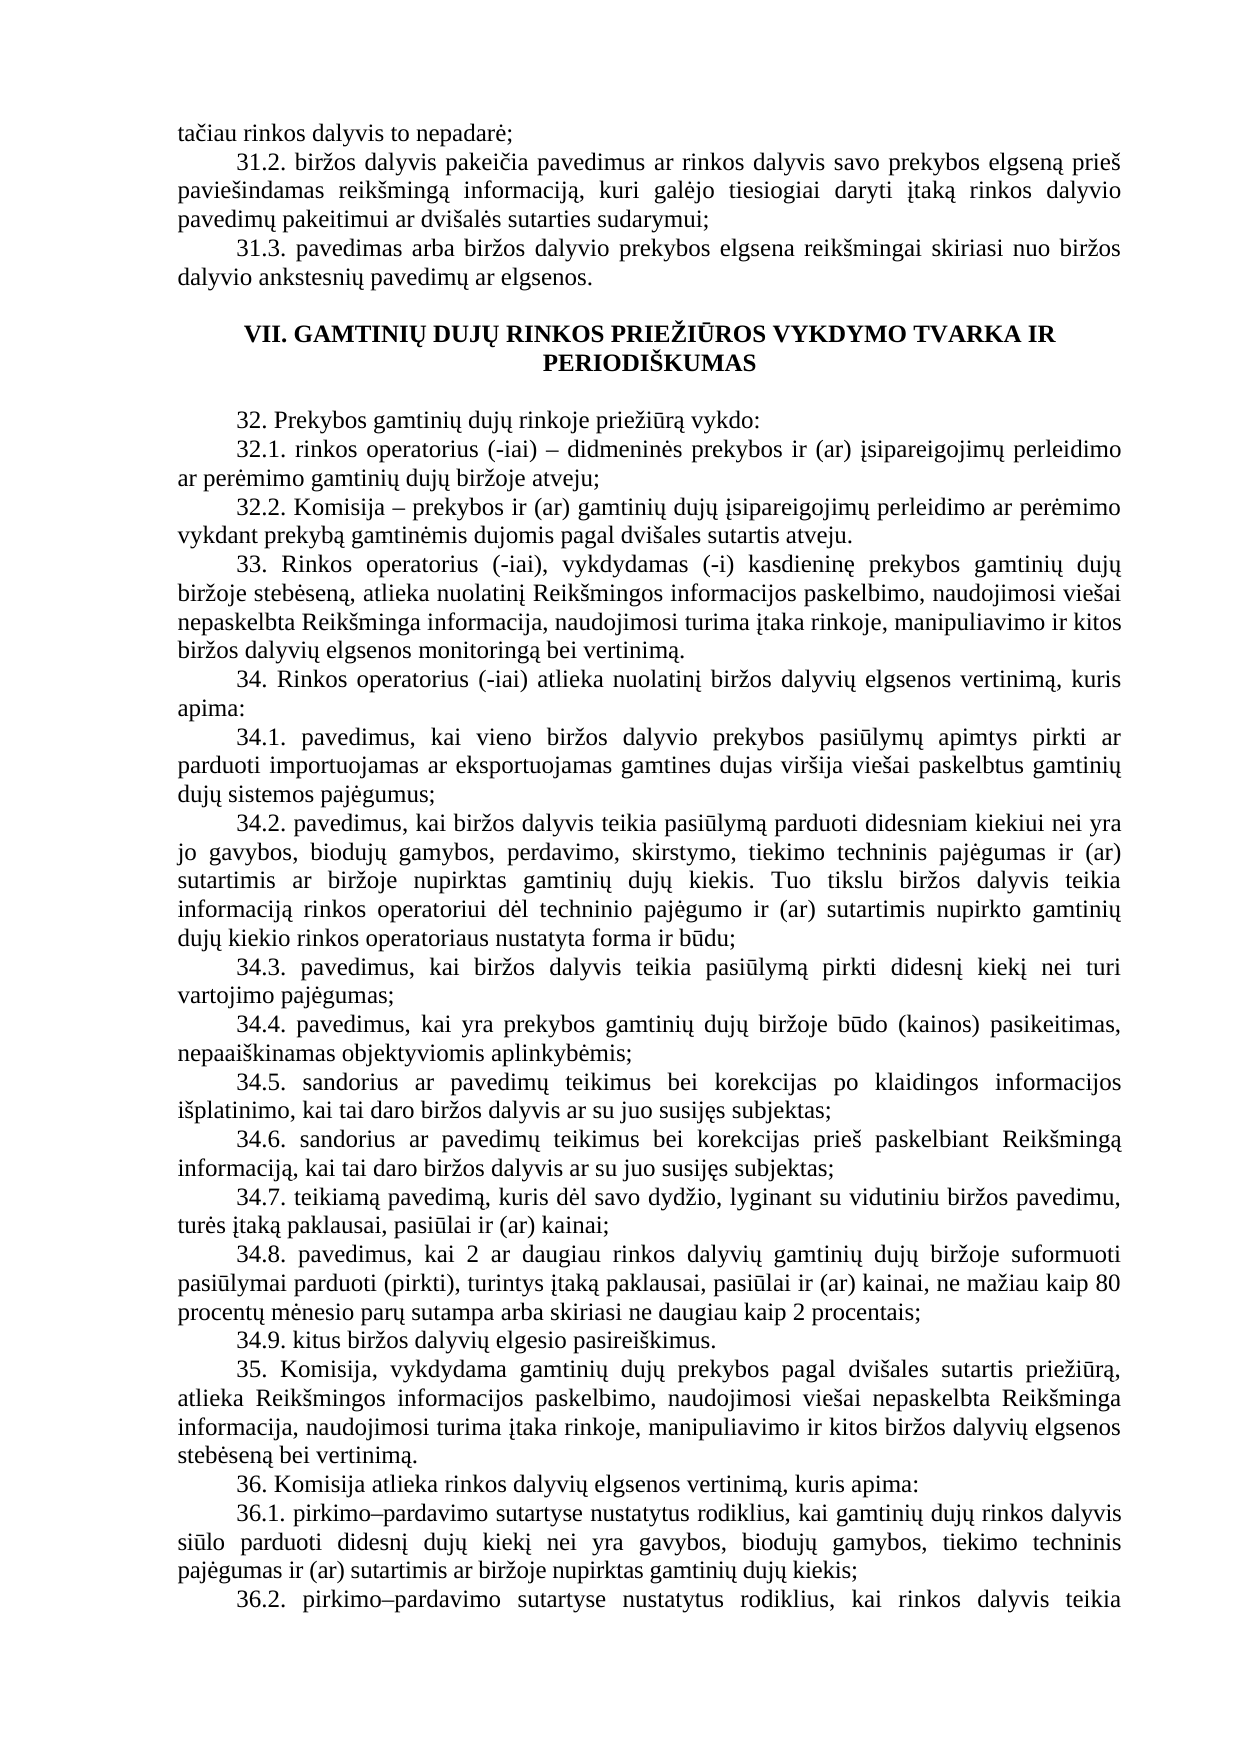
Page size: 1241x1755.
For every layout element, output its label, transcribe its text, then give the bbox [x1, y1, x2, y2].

text 35. Komisija, vykdydama gamtinių dujų prekybos pagal dvišales sutartis priežiūrą, atlieka Reikšmingos informacijos paskelbimo, naudojimosi viešai nepaskelbta Reikšminga informacija, naudojimosi turima įtaka rinkoje, manipuliavimo ir kitos biržos dalyvių elgsenos stebėseną bei vertinimą. [177, 1354, 1122, 1469]
text tačiau rinkos dalyvis to nepadarė; [177, 118, 1122, 147]
text 34.1. pavedimus, kai vieno biržos dalyvio prekybos pasiūlymų apimtys pirkti ar parduoti importuojamas ar eksportuojamas gamtines dujas viršija viešai paskelbtus gamtinių dujų sistemos pajėgumus; [177, 722, 1122, 808]
text 32. Prekybos gamtinių dujų rinkoje priežiūrą vykdo: [177, 406, 1122, 434]
text 36.2. pirkimo–pardavimo sutartyse nustatytus rodiklius, kai rinkos dalyvis teikia [177, 1584, 1122, 1613]
text 34.7. teikiamą pavedimą, kuris dėl savo dydžio, lyginant su vidutiniu biržos pavedimu, turės įtaką paklausai, pasiūlai ir (ar) kainai; [177, 1182, 1122, 1239]
text 34.4. pavedimus, kai yra prekybos gamtinių dujų biržoje būdo (kainos) pasikeitimas, nepaaiškinamas objektyviomis aplinkybėmis; [177, 1009, 1122, 1067]
text 34.5. sandorius ar pavedimų teikimus bei korekcijas po klaidingos informacijos išplatinimo, kai tai daro biržos dalyvis ar su juo susijęs subjektas; [177, 1067, 1122, 1124]
text 31.2. biržos dalyvis pakeičia pavedimus ar rinkos dalyvis savo prekybos elgseną prieš paviešindamas reikšmingą informaciją, kuri galėjo tiesiogiai daryti įtaką rinkos dalyvio pavedimų pakeitimui ar dvišalės sutarties sudarymui; [177, 147, 1122, 233]
text 31.3. pavedimas arba biržos dalyvio prekybos elgsena reikšmingai skiriasi nuo biržos dalyvio ankstesnių pavedimų ar elgsenos. [177, 233, 1122, 291]
text 33. Rinkos operatorius (-iai), vykdydamas (-i) kasdieninę prekybos gamtinių dujų biržoje stebėseną, atlieka nuolatinį Reikšmingos informacijos paskelbimo, naudojimosi viešai nepaskelbta Reikšminga informacija, naudojimosi turima įtaka rinkoje, manipuliavimo ir kitos biržos dalyvių elgsenos monitoringą bei vertinimą. [177, 549, 1122, 664]
text 34.3. pavedimus, kai biržos dalyvis teikia pasiūlymą pirkti didesnį kiekį nei turi vartojimo pajėgumas; [177, 952, 1122, 1009]
text 36. Komisija atlieka rinkos dalyvių elgsenos vertinimą, kuris apima: [177, 1469, 1122, 1498]
text VII. GAMTINIŲ DUJŲ rinkos PRIEŽIŪROS VYKDYMO TVARKA IR PERIODIŠKUMAS [177, 319, 1122, 377]
text 32.1. rinkos operatorius (-iai) – didmeninės prekybos ir (ar) įsipareigojimų perleidimo ar perėmimo gamtinių dujų biržoje atveju; [177, 434, 1122, 492]
text 36.1. pirkimo–pardavimo sutartyse nustatytus rodiklius, kai gamtinių dujų rinkos dalyvis siūlo parduoti didesnį dujų kiekį nei yra gavybos, biodujų gamybos, tiekimo techninis pajėgumas ir (ar) sutartimis ar biržoje nupirktas gamtinių dujų kiekis; [177, 1498, 1122, 1584]
text 32.2. Komisija – prekybos ir (ar) gamtinių dujų įsipareigojimų perleidimo ar perėmimo vykdant prekybą gamtinėmis dujomis pagal dvišales sutartis atveju. [177, 492, 1122, 549]
text 34.8. pavedimus, kai 2 ar daugiau rinkos dalyvių gamtinių dujų biržoje suformuoti pasiūlymai parduoti (pirkti), turintys įtaką paklausai, pasiūlai ir (ar) kainai, ne mažiau kaip 80 procentų mėnesio parų sutampa arba skiriasi ne daugiau kaip 2 procentais; [177, 1239, 1122, 1326]
text 34.6. sandorius ar pavedimų teikimus bei korekcijas prieš paskelbiant Reikšmingą informaciją, kai tai daro biržos dalyvis ar su juo susijęs subjektas; [177, 1124, 1122, 1182]
text 34.9. kitus biržos dalyvių elgesio pasireiškimus. [177, 1326, 1122, 1354]
text 34. Rinkos operatorius (-iai) atlieka nuolatinį biržos dalyvių elgsenos vertinimą, kuris apima: [177, 664, 1122, 722]
text 34.2. pavedimus, kai biržos dalyvis teikia pasiūlymą parduoti didesniam kiekiui nei yra jo gavybos, biodujų gamybos, perdavimo, skirstymo, tiekimo techninis pajėgumas ir (ar) sutartimis ar biržoje nupirktas gamtinių dujų kiekis. Tuo tikslu biržos dalyvis teikia informaciją rinkos operatoriui dėl techninio pajėgumo ir (ar) sutartimis nupirkto gamtinių dujų kiekio rinkos operatoriaus nustatyta forma ir būdu; [177, 808, 1122, 952]
